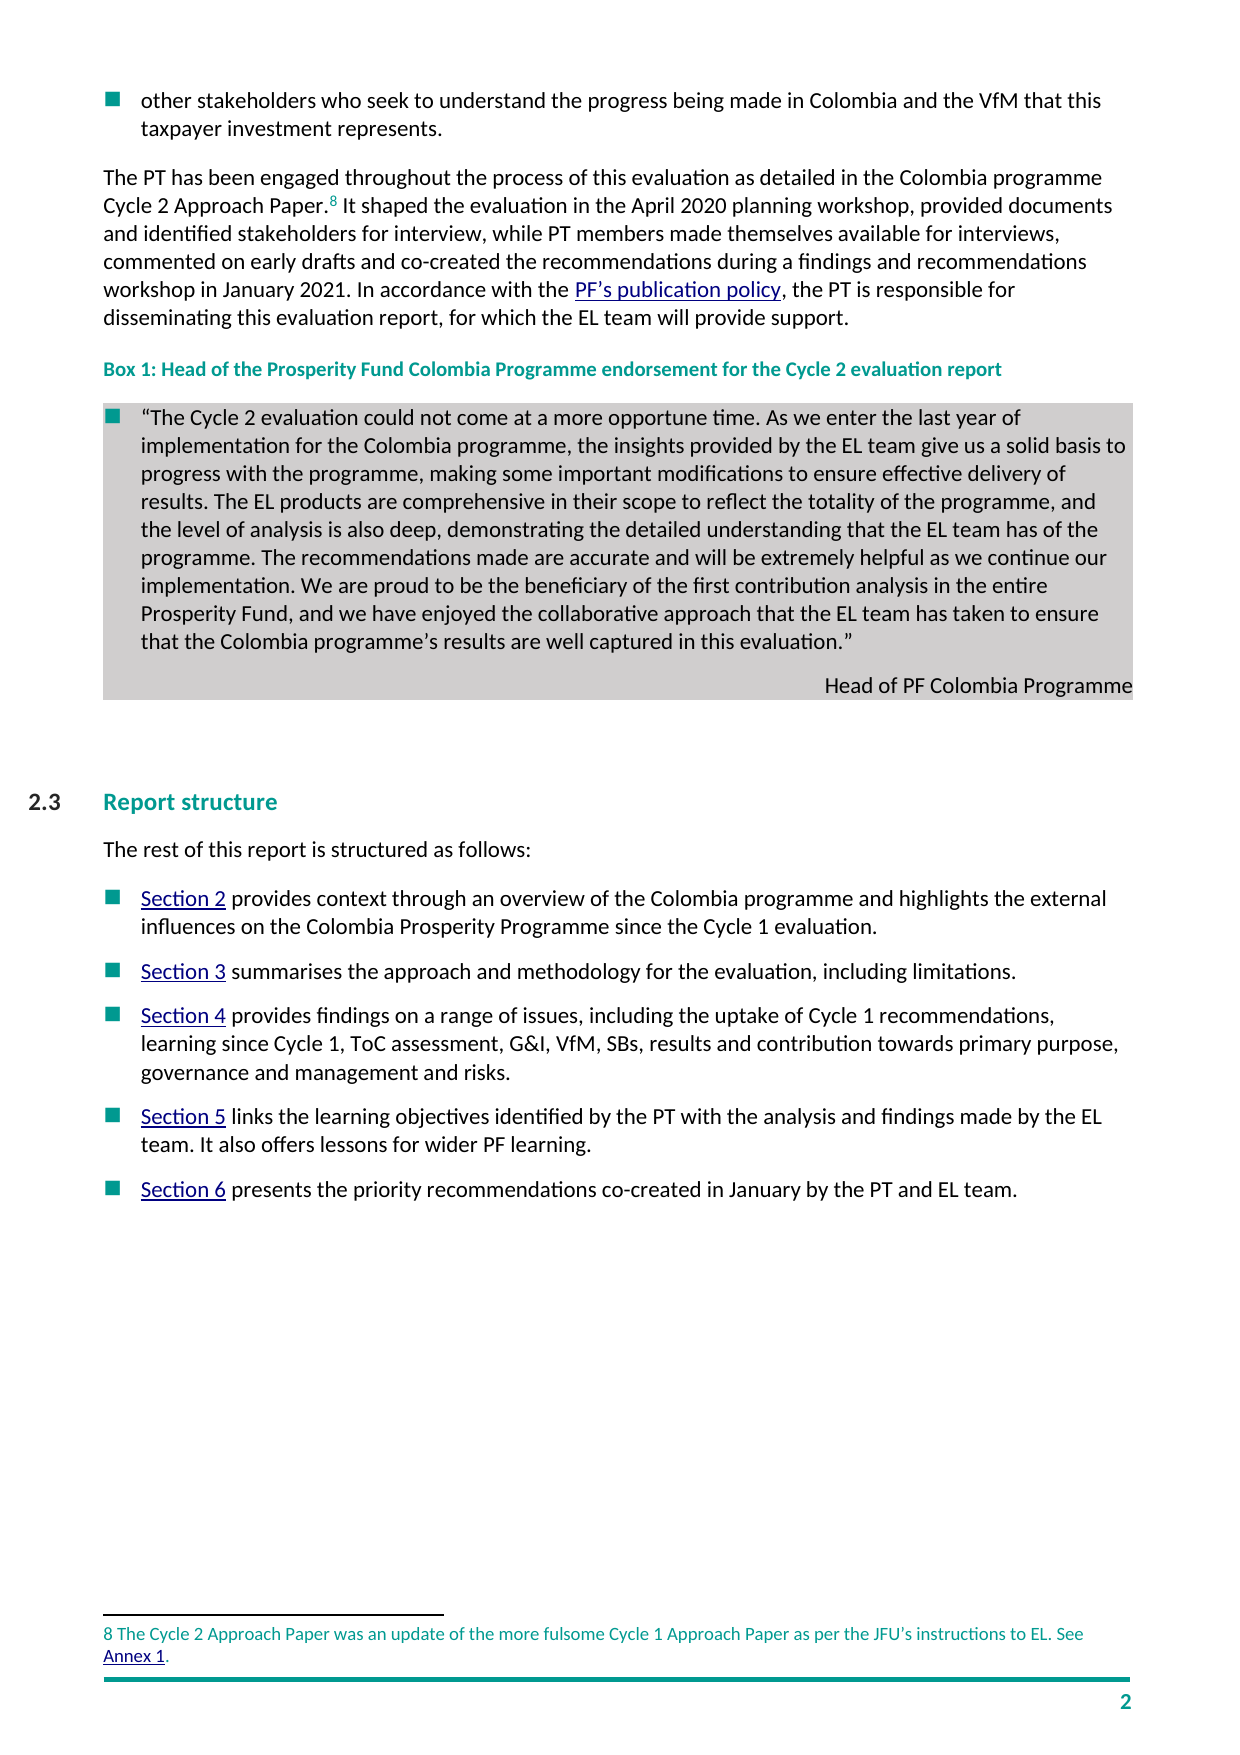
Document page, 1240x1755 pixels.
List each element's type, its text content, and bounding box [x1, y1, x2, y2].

text The Cycle 2 Approach Paper was an update of the more fulsome Cycle 1 Approach Paper as per the JFU’s instructions to EL. See Annex 1. [103, 1622, 1133, 1668]
subtitle Report structure [28, 786, 1133, 817]
list other stakeholders who seek to understand the progress being made in Colombia and the VfM that this taxpayer investment represents. [103, 87, 1133, 143]
list Section 3 summarises the approach and methodology for the evaluation, including limitations. [103, 957, 1133, 985]
list “The Cycle 2 evaluation could not come at a more opportune time. As we enter the last year of implementation for the Colombia programme, the insights provided by the EL team give us a solid basis to progress with the programme, making some important modifications to ensure effective delivery of results. The EL products are comprehensive in their scope to reflect the totality of the programme, and the level of analysis is also deep, demonstrating the detailed understanding that the EL team has of the programme. The recommendations made are accurate and will be extremely helpful as we continue our implementation. We are proud to be the beneficiary of the first contribution analysis in the entire Prosperity Fund, and we have enjoyed the collaborative approach that the EL team has taken to ensure that the Colombia programme’s results are well captured in this evaluation.” [103, 403, 1133, 655]
text Box 1: Head of the Prosperity Fund Colombia Programme endorsement for the Cycle 2 evaluation report [103, 357, 1133, 382]
list Section 4 provides findings on a range of issues, including the uptake of Cycle 1 recommendations, learning since Cycle 1, ToC assessment, G&I, VfM, SBs, results and contribution towards primary purpose, governance and management and risks. [103, 1002, 1133, 1086]
list Section 6 presents the priority recommendations co-created in January by the PT and EL team. [103, 1175, 1133, 1203]
list Section 2 provides context through an overview of the Colombia programme and highlights the external influences on the Colombia Prosperity Programme since the Cycle 1 evaluation. [103, 884, 1133, 940]
list Section 5 links the learning objectives identified by the PT with the analysis and findings made by the EL team. It also offers lessons for wider PF learning. [103, 1102, 1133, 1158]
text The rest of this report is structured as follows: [103, 835, 1133, 863]
text The PT has been engaged throughout the process of this evaluation as detailed in the Colombia programme Cycle 2 Approach Paper. It shaped the evaluation in the April 2020 planning workshop, provided documents and identified stakeholders for interview, while PT members made themselves available for interviews, commented on early drafts and co-created the recommendations during a findings and recommendations workshop in January 2021. In accordance with the PF’s publication policy, the PT is responsible for disseminating this evaluation report, for which the EL team will provide support. [103, 163, 1133, 332]
text Head of PF Colombia Programme [103, 672, 1133, 700]
